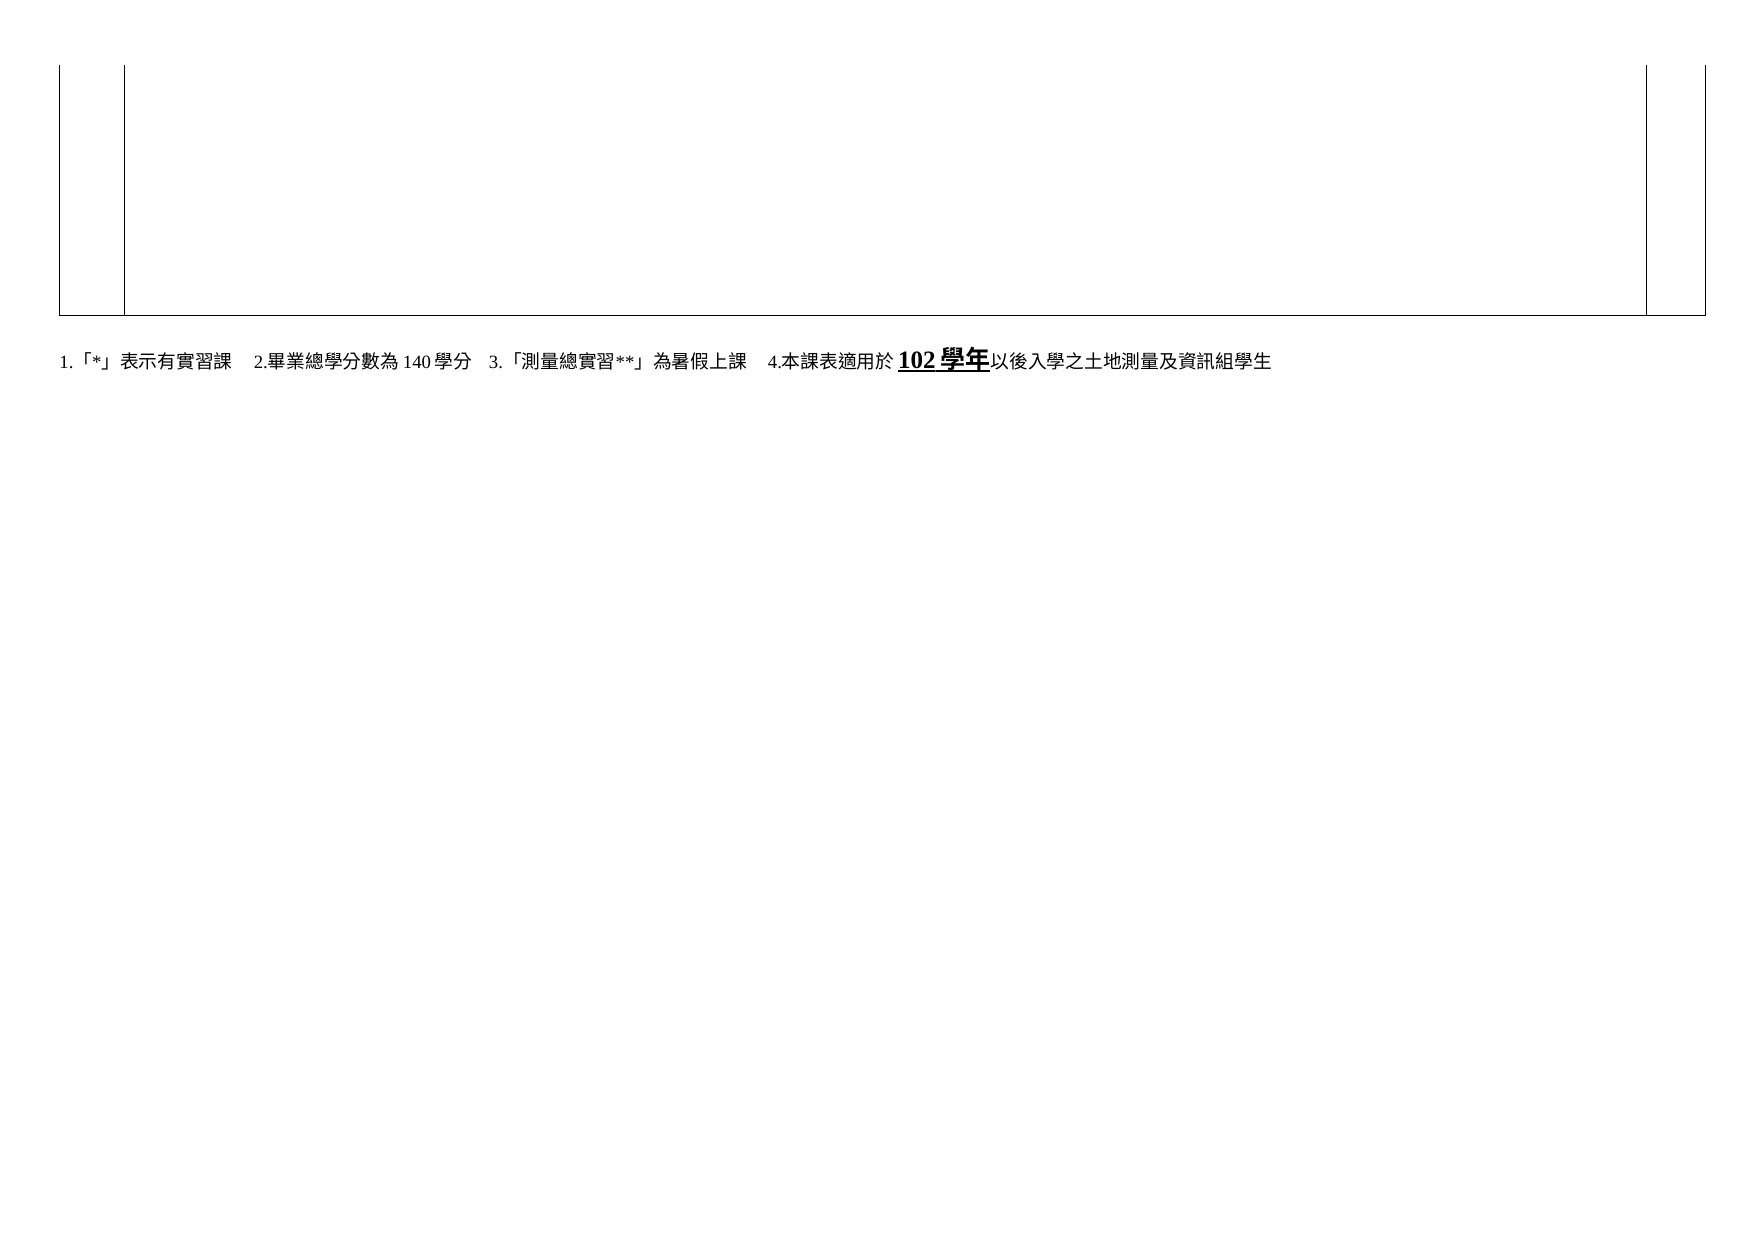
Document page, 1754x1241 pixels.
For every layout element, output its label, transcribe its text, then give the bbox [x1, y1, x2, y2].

table_cell [1647, 128, 1705, 190]
table_cell [125, 128, 291, 190]
table_cell [291, 190, 475, 252]
table_cell [668, 128, 808, 190]
table_cell [809, 65, 1030, 127]
table_cell [1428, 190, 1646, 252]
table_cell [1647, 253, 1705, 315]
table_cell [291, 253, 475, 315]
table_cell [809, 253, 1030, 315]
table_cell [291, 128, 475, 190]
table_cell [475, 128, 667, 190]
table_cell [291, 65, 475, 127]
table_cell [125, 65, 291, 127]
table_cell [809, 190, 1030, 252]
table_cell [1428, 128, 1646, 190]
table_cell [1428, 65, 1646, 127]
table_cell [668, 190, 808, 252]
table_cell [1243, 253, 1428, 315]
table_cell [60, 253, 124, 315]
text 1.「*」表示有實習課 2.畢業總學分數為140學分 3.「測量總實習**」為暑假上課 4.本課表適用於102學年以後入學之土地測量及資訊組學生 [59, 316, 1683, 378]
table_cell [1647, 65, 1705, 127]
table_cell [1428, 253, 1646, 315]
table_cell [1243, 128, 1428, 190]
table_cell [475, 65, 667, 127]
table_cell [125, 190, 291, 252]
table_cell [60, 190, 124, 252]
table_cell [809, 128, 1030, 190]
table_cell [475, 190, 667, 252]
table_cell [60, 65, 124, 127]
table_cell [668, 253, 808, 315]
table_cell [125, 253, 291, 315]
table_cell [1030, 190, 1243, 252]
table_cell [1647, 190, 1705, 252]
table_cell [668, 65, 808, 127]
table_cell [475, 253, 667, 315]
table_cell [1030, 65, 1243, 127]
table_cell [1243, 65, 1428, 127]
table_cell [1243, 190, 1428, 252]
table_cell [1030, 128, 1243, 190]
table_cell [60, 128, 124, 190]
table_cell [1030, 253, 1243, 315]
